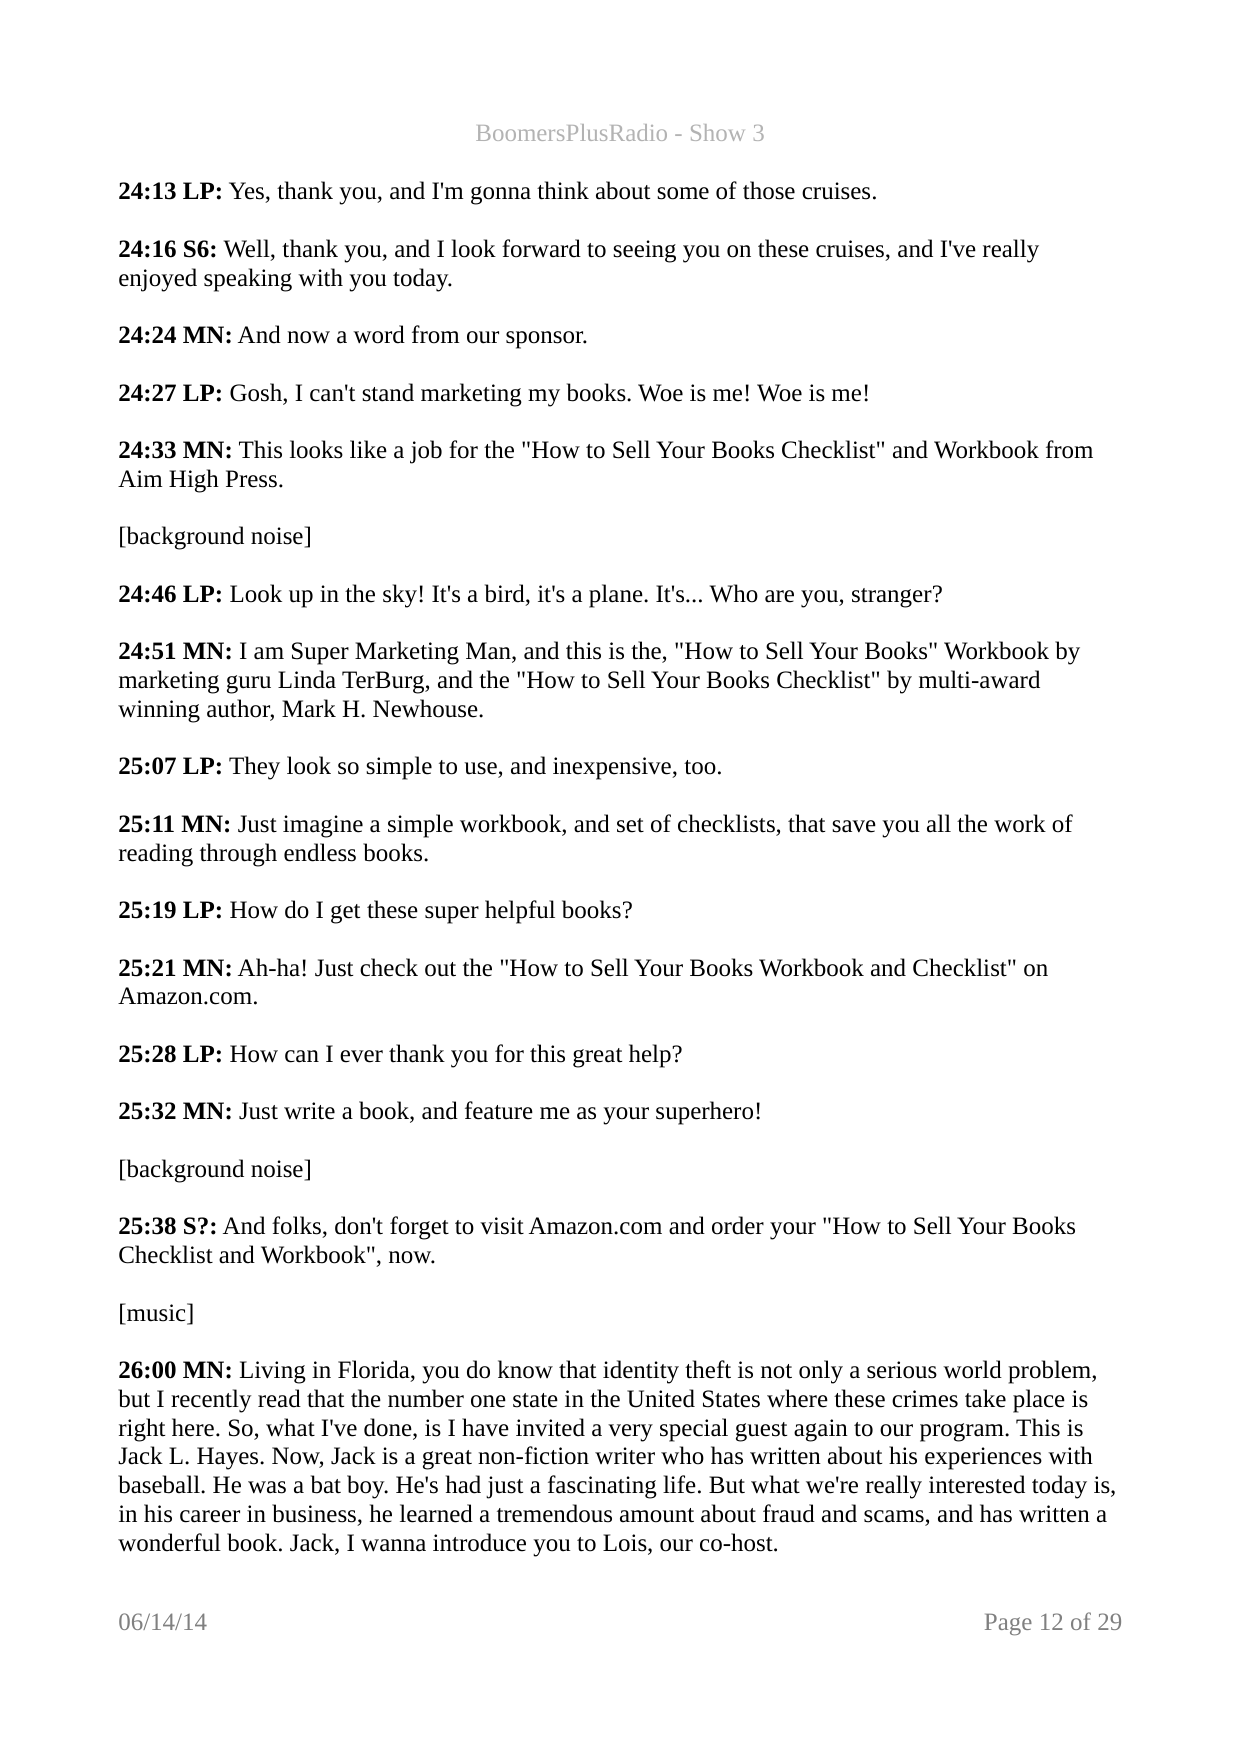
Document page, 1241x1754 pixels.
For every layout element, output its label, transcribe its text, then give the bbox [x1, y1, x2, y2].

text 24:13 LP: Yes, thank you, and I'm gonna think about some of those cruises. 24:16 S6: Well, thank you, and I look forward to seeing you on these cruises, and I've really enjoyed speaking with you today. 24:24 MN: And now a word from our sponsor. 24:27 LP: Gosh, I can't stand marketing my books. Woe is me! Woe is me! 24:33 MN: This looks like a job for the "How to Sell Your Books Checklist" and Workbook from Aim High Press. [background noise] 24:46 LP: Look up in the sky! It's a bird, it's a plane. It's... Who are you, stranger? 24:51 MN: I am Super Marketing Man, and this is the, "How to Sell Your Books" Workbook by marketing guru Linda TerBurg, and the "How to Sell Your Books Checklist" by multi-award winning author, Mark H. Newhouse. 25:07 LP: They look so simple to use, and inexpensive, too. 25:11 MN: Just imagine a simple workbook, and set of checklists, that save you all the work of reading through endless books. 25:19 LP: How do I get these super helpful books? 25:21 MN: Ah-ha! Just check out the "How to Sell Your Books Workbook and Checklist" on Amazon.com. 25:28 LP: How can I ever thank you for this great help? 25:32 MN: Just write a book, and feature me as your superhero! [background noise] 25:38 S?: And folks, don't forget to visit Amazon.com and order your "How to Sell Your Books Checklist and Workbook", now. [music] 26:00 MN: Living in Florida, you do know that identity theft is not only a serious world problem, but I recently read that the number one state in the United States where these crimes take place is right here. So, what I've done, is I have invited a very special guest again to our program. This is Jack L. Hayes. Now, Jack is a great non-fiction writer who has written about his experiences with baseball. He was a bat boy. He's had just a fascinating life. But what we're really interested today is, in his career in business, he learned a tremendous amount about fraud and scams, and has written a wonderful book. Jack, I wanna introduce you to Lois, our co-host. [118, 176, 1122, 1556]
